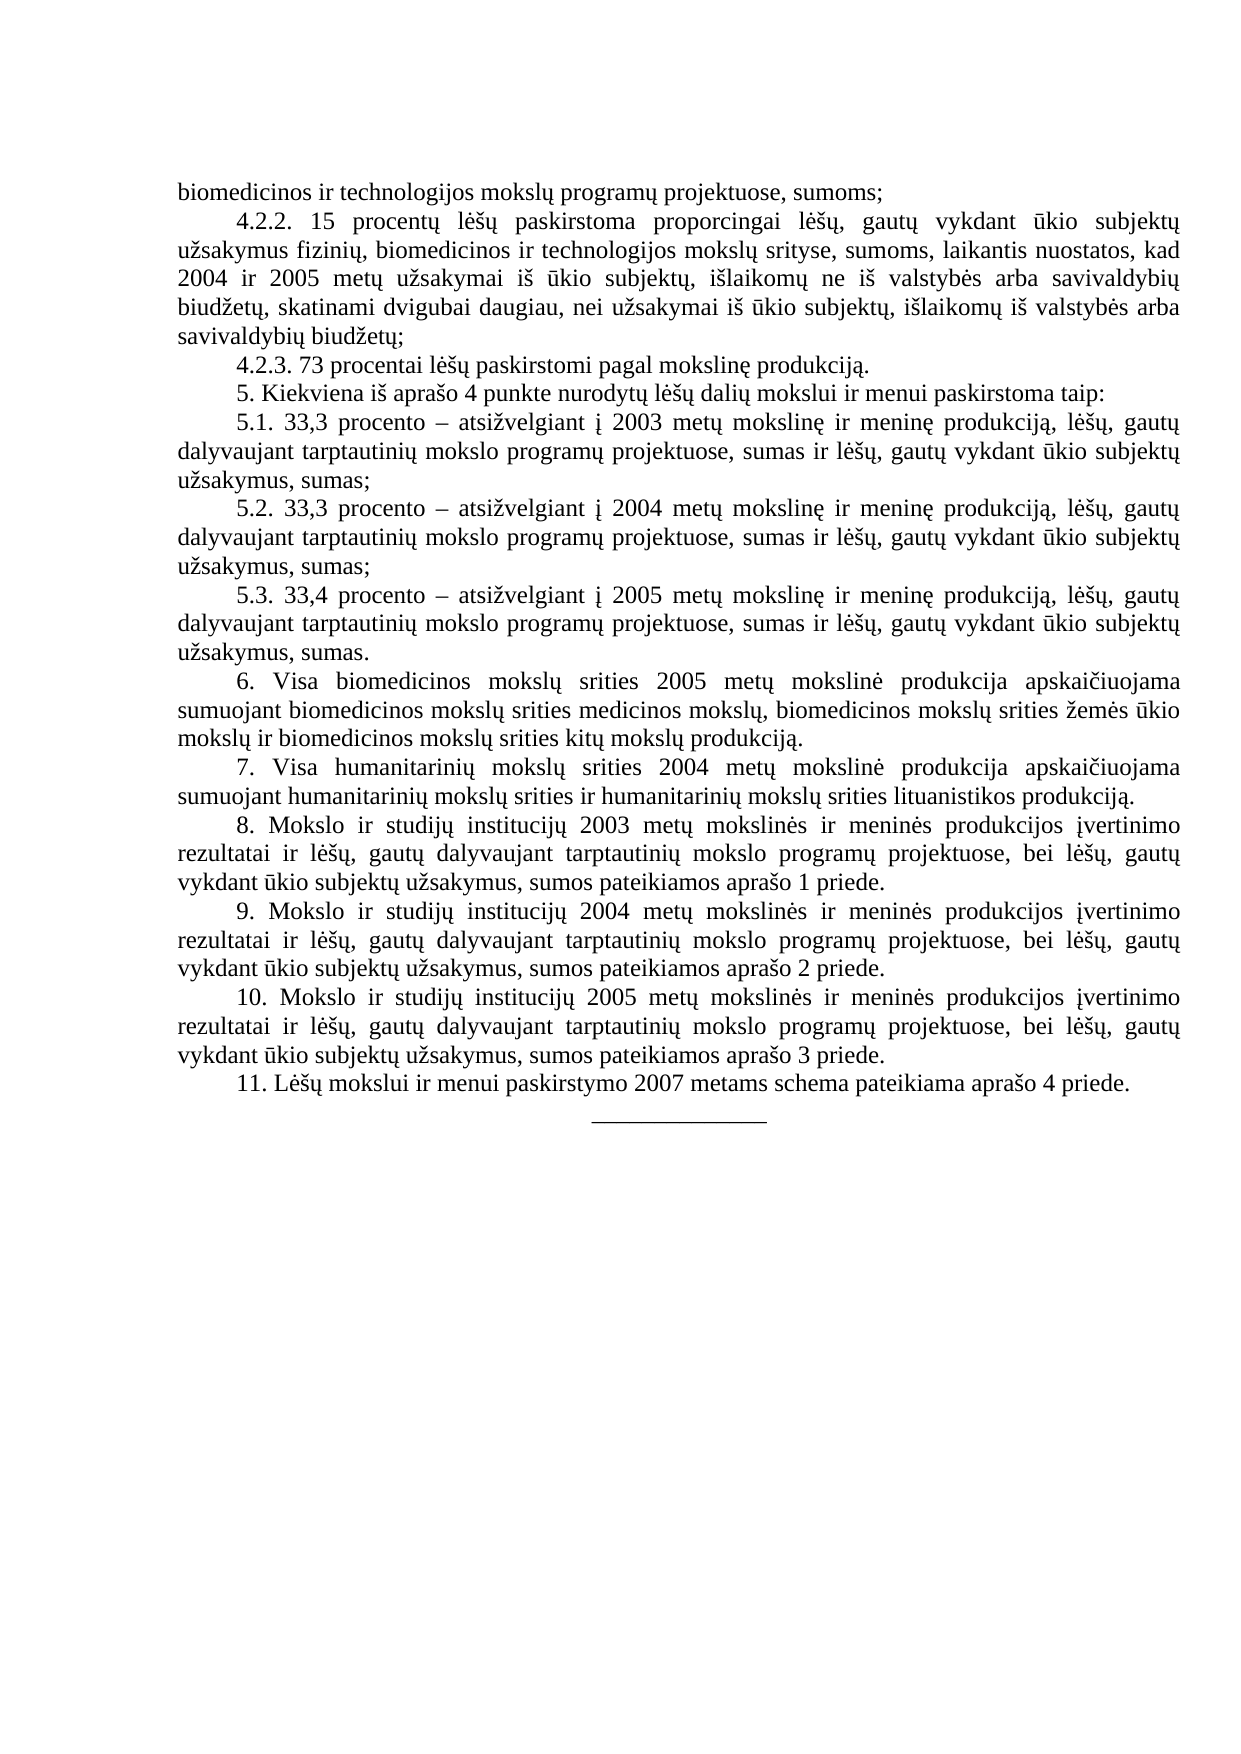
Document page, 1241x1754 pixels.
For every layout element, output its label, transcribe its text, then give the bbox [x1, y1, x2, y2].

text 6. Visa biomedicinos mokslų srities 2005 metų mokslinė produkcija apskaičiuojama sumuojant biomedicinos mokslų srities medicinos mokslų, biomedicinos mokslų srities žemės ūkio mokslų ir biomedicinos mokslų srities kitų mokslų produkciją. [177, 666, 1181, 752]
text 10. Mokslo ir studijų institucijų 2005 metų mokslinės ir meninės produkcijos įvertinimo rezultatai ir lėšų, gautų dalyvaujant tarptautinių mokslo programų projektuose, bei lėšų, gautų vykdant ūkio subjektų užsakymus, sumos pateikiamos aprašo 3 priede. [177, 982, 1181, 1068]
text 5.3. 33,4 procento – atsižvelgiant į 2005 metų mokslinę ir meninę produkciją, lėšų, gautų dalyvaujant tarptautinių mokslo programų projektuose, sumas ir lėšų, gautų vykdant ūkio subjektų užsakymus, sumas. [177, 580, 1181, 666]
text biomedicinos ir technologijos mokslų programų projektuose, sumoms; [177, 177, 1181, 206]
text 4.2.3. 73 procentai lėšų paskirstomi pagal mokslinę produkciją. [177, 350, 1181, 378]
text 5.2. 33,3 procento – atsižvelgiant į 2004 metų mokslinę ir meninę produkciją, lėšų, gautų dalyvaujant tarptautinių mokslo programų projektuose, sumas ir lėšų, gautų vykdant ūkio subjektų užsakymus, sumas; [177, 493, 1181, 580]
text 7. Visa humanitarinių mokslų srities 2004 metų mokslinė produkcija apskaičiuojama sumuojant humanitarinių mokslų srities ir humanitarinių mokslų srities lituanistikos produkciją. [177, 752, 1181, 810]
text 8. Mokslo ir studijų institucijų 2003 metų mokslinės ir meninės produkcijos įvertinimo rezultatai ir lėšų, gautų dalyvaujant tarptautinių mokslo programų projektuose, bei lėšų, gautų vykdant ūkio subjektų užsakymus, sumos pateikiamos aprašo 1 priede. [177, 810, 1181, 896]
text 5. Kiekviena iš aprašo 4 punkte nurodytų lėšų dalių mokslui ir menui paskirstoma taip: [177, 378, 1181, 407]
text 4.2.2. 15 procentų lėšų paskirstoma proporcingai lėšų, gautų vykdant ūkio subjektų užsakymus fizinių, biomedicinos ir technologijos mokslų srityse, sumoms, laikantis nuostatos, kad 2004 ir 2005 metų užsakymai iš ūkio subjektų, išlaikomų ne iš valstybės arba savivaldybių biudžetų, skatinami dvigubai daugiau, nei užsakymai iš ūkio subjektų, išlaikomų iš valstybės arba savivaldybių biudžetų; [177, 206, 1181, 350]
text 11. Lėšų mokslui ir menui paskirstymo 2007 metams schema pateikiama aprašo 4 priede. [177, 1068, 1181, 1097]
text 9. Mokslo ir studijų institucijų 2004 metų mokslinės ir meninės produkcijos įvertinimo rezultatai ir lėšų, gautų dalyvaujant tarptautinių mokslo programų projektuose, bei lėšų, gautų vykdant ūkio subjektų užsakymus, sumos pateikiamos aprašo 2 priede. [177, 896, 1181, 982]
text ______________ [177, 1097, 1181, 1126]
text 5.1. 33,3 procento – atsižvelgiant į 2003 metų mokslinę ir meninę produkciją, lėšų, gautų dalyvaujant tarptautinių mokslo programų projektuose, sumas ir lėšų, gautų vykdant ūkio subjektų užsakymus, sumas; [177, 407, 1181, 493]
